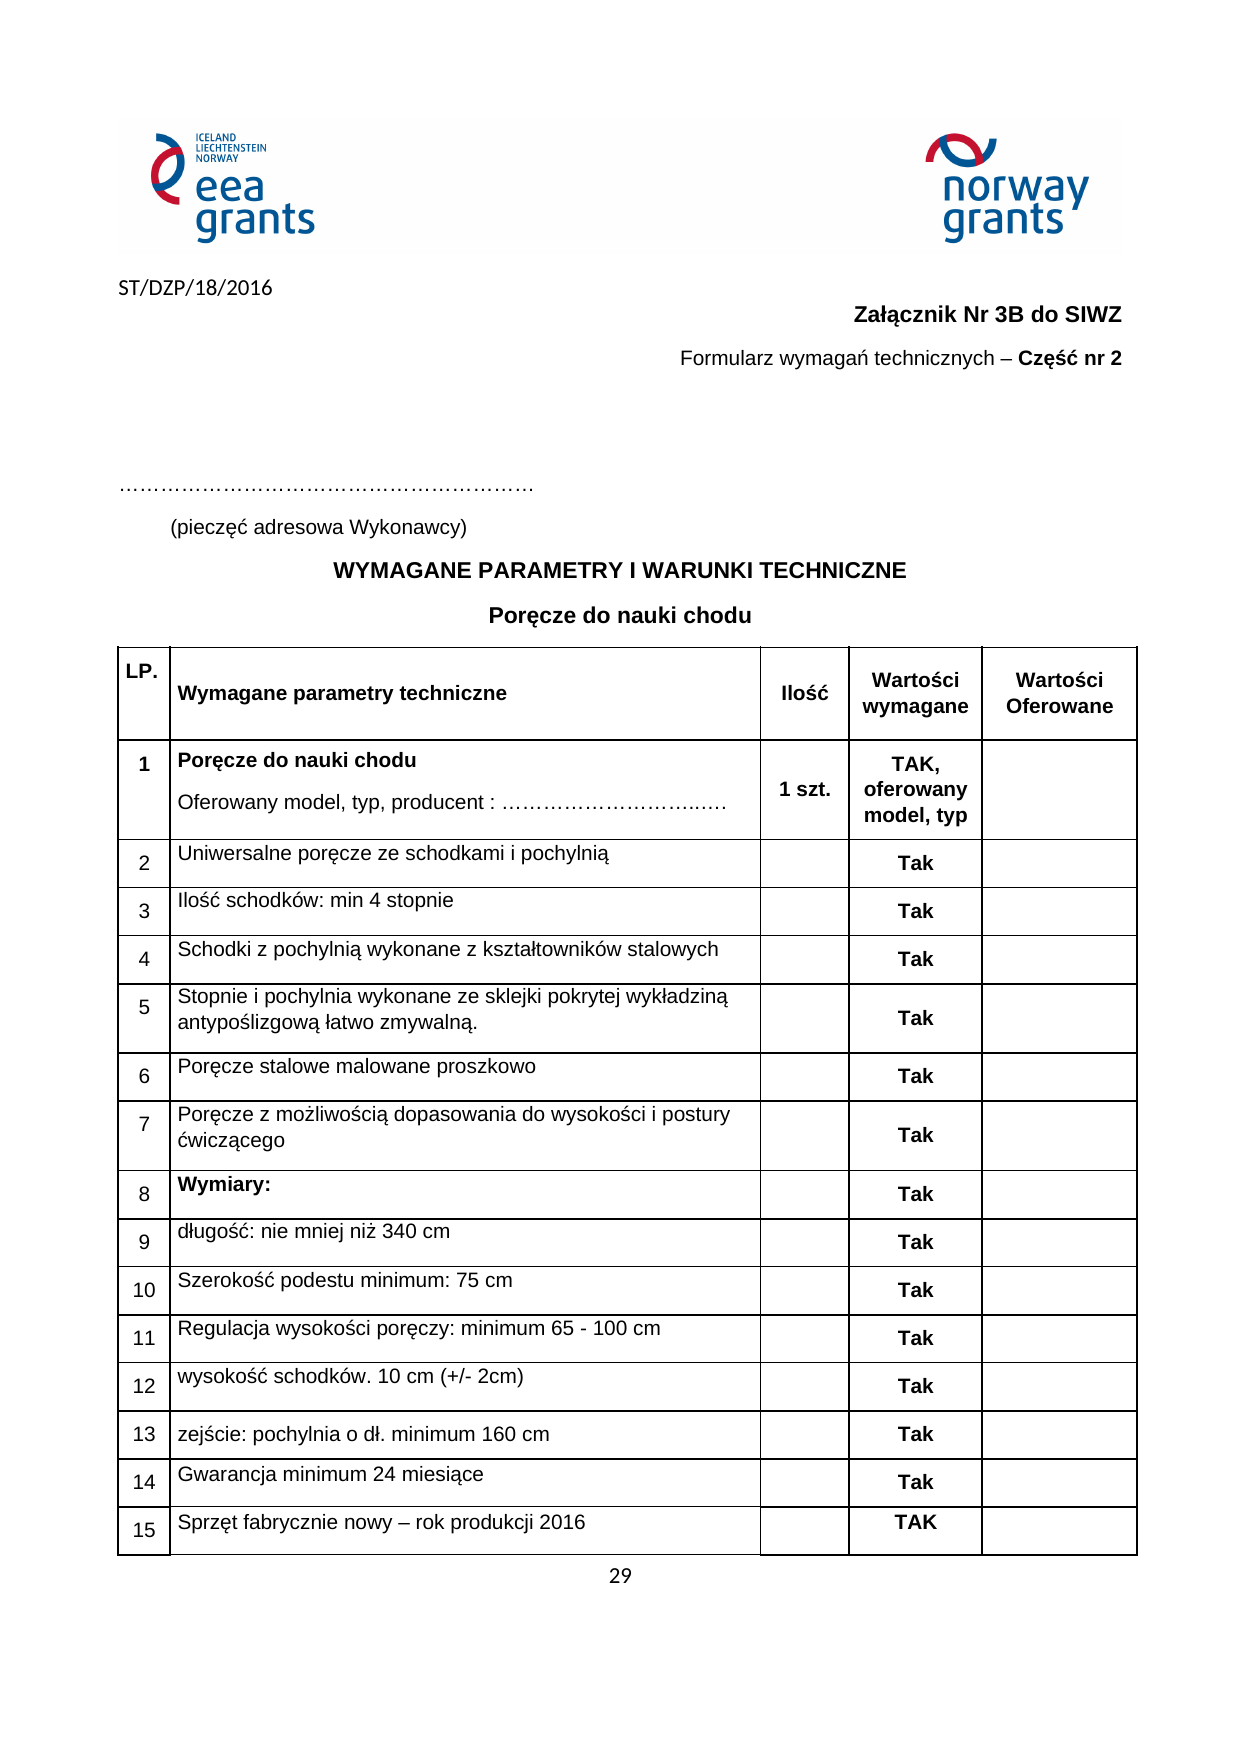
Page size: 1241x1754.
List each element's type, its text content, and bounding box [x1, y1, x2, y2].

table_header Wartości wymagane [850, 648, 981, 739]
table_cell [761, 840, 848, 887]
text (pieczęć adresowa Wykonawcy) [118, 514, 1122, 538]
table_cell [761, 1054, 848, 1100]
table_cell [983, 936, 1136, 983]
table_cell Tak [850, 985, 981, 1052]
table_cell [761, 1363, 848, 1410]
table_cell Tak [850, 840, 981, 887]
table_cell 9 [119, 1220, 169, 1266]
table_cell Tak [850, 1102, 981, 1170]
table_cell Tak [850, 1460, 981, 1506]
text Formularz wymagań technicznych – Część nr 2 [118, 345, 1122, 369]
table_cell [983, 1363, 1136, 1410]
table_cell 13 [119, 1412, 169, 1458]
table_cell [761, 1316, 848, 1362]
text Załącznik Nr 3B do SIWZ [118, 301, 1122, 327]
table_cell [983, 1054, 1136, 1100]
table_cell Tak [850, 888, 981, 935]
table_cell 1 [119, 741, 169, 839]
table_cell Poręcze do nauki chodu Oferowany model, typ, producent : ………………………..…. [171, 741, 760, 839]
table_cell Uniwersalne poręcze ze schodkami i pochylnią [171, 840, 760, 887]
table_cell Sprzęt fabrycznie nowy – rok produkcji 2016 [171, 1507, 760, 1554]
table_cell [983, 1102, 1136, 1170]
table_cell 10 [119, 1267, 169, 1314]
table_cell [761, 1220, 848, 1266]
table_cell 8 [119, 1171, 169, 1218]
table_cell [761, 1267, 848, 1314]
table_cell TAK, oferowany model, typ [850, 741, 981, 839]
table_cell [983, 1412, 1136, 1458]
table_cell 6 [119, 1054, 169, 1100]
table_cell 14 [119, 1460, 169, 1506]
table_cell [983, 840, 1136, 887]
table_cell Wymiary: [171, 1171, 760, 1218]
table_cell [761, 1171, 848, 1218]
table_cell [983, 985, 1136, 1052]
table_cell Schodki z pochylnią wykonane z kształtowników stalowych [171, 936, 760, 983]
table_cell 7 [119, 1102, 169, 1170]
table_cell [983, 1460, 1136, 1506]
table_cell [983, 1508, 1136, 1554]
table_cell Tak [850, 1171, 981, 1218]
table_cell [761, 985, 848, 1052]
table_cell wysokość schodków. 10 cm (+/- 2cm) [171, 1363, 760, 1410]
table_cell Poręcze stalowe malowane proszkowo [171, 1054, 760, 1100]
table_cell Tak [850, 1363, 981, 1410]
table_cell Tak [850, 936, 981, 983]
table_cell Szerokość podestu minimum: 75 cm [171, 1267, 760, 1314]
table_header LP. [119, 648, 169, 739]
table_cell [983, 741, 1136, 839]
table_cell [761, 1102, 848, 1170]
table_cell Tak [850, 1267, 981, 1314]
table_cell [983, 1267, 1136, 1314]
table_cell [761, 1508, 848, 1554]
table_header Wartości Oferowane [983, 648, 1136, 739]
table_cell Poręcze z możliwością dopasowania do wysokości i postury ćwiczącego [171, 1102, 760, 1170]
table_cell [761, 1460, 848, 1506]
table_cell [983, 1316, 1136, 1362]
table_cell Stopnie i pochylnia wykonane ze sklejki pokrytej wykładziną antypoślizgową łatwo zmywalną. [171, 985, 760, 1052]
table_cell [983, 1171, 1136, 1218]
text Poręcze do nauki chodu [118, 602, 1122, 628]
table_cell Tak [850, 1412, 981, 1458]
table_cell 3 [119, 888, 169, 935]
text …………………………………………………… [118, 472, 1122, 496]
table_cell Regulacja wysokości poręczy: minimum 65 - 100 cm [171, 1316, 760, 1362]
table_cell 11 [119, 1316, 169, 1362]
table_cell TAK [850, 1508, 981, 1554]
text WYMAGANE PARAMETRY I WARUNKI TECHNICZNE [118, 557, 1122, 583]
table_cell [983, 888, 1136, 935]
table_cell 12 [119, 1363, 169, 1410]
table_cell 1 szt. [761, 741, 848, 839]
table_header Wymagane parametry techniczne [171, 648, 760, 739]
table_cell Gwarancja minimum 24 miesiące [171, 1460, 760, 1506]
table_cell 15 [119, 1508, 169, 1554]
table_cell 5 [119, 985, 169, 1052]
table_cell Tak [850, 1316, 981, 1362]
table_cell zejście: pochylnia o dł. minimum 160 cm [171, 1412, 760, 1458]
table_cell Tak [850, 1054, 981, 1100]
table_cell długość: nie mniej niż 340 cm [171, 1220, 760, 1266]
table_cell [761, 936, 848, 983]
table_header Ilość [761, 648, 848, 739]
table_cell Tak [850, 1220, 981, 1266]
table_cell 2 [119, 840, 169, 887]
table_cell [761, 888, 848, 935]
table_cell Ilość schodków: min 4 stopnie [171, 888, 760, 935]
table_cell [761, 1412, 848, 1458]
table_cell 4 [119, 936, 169, 983]
table_cell [983, 1220, 1136, 1266]
